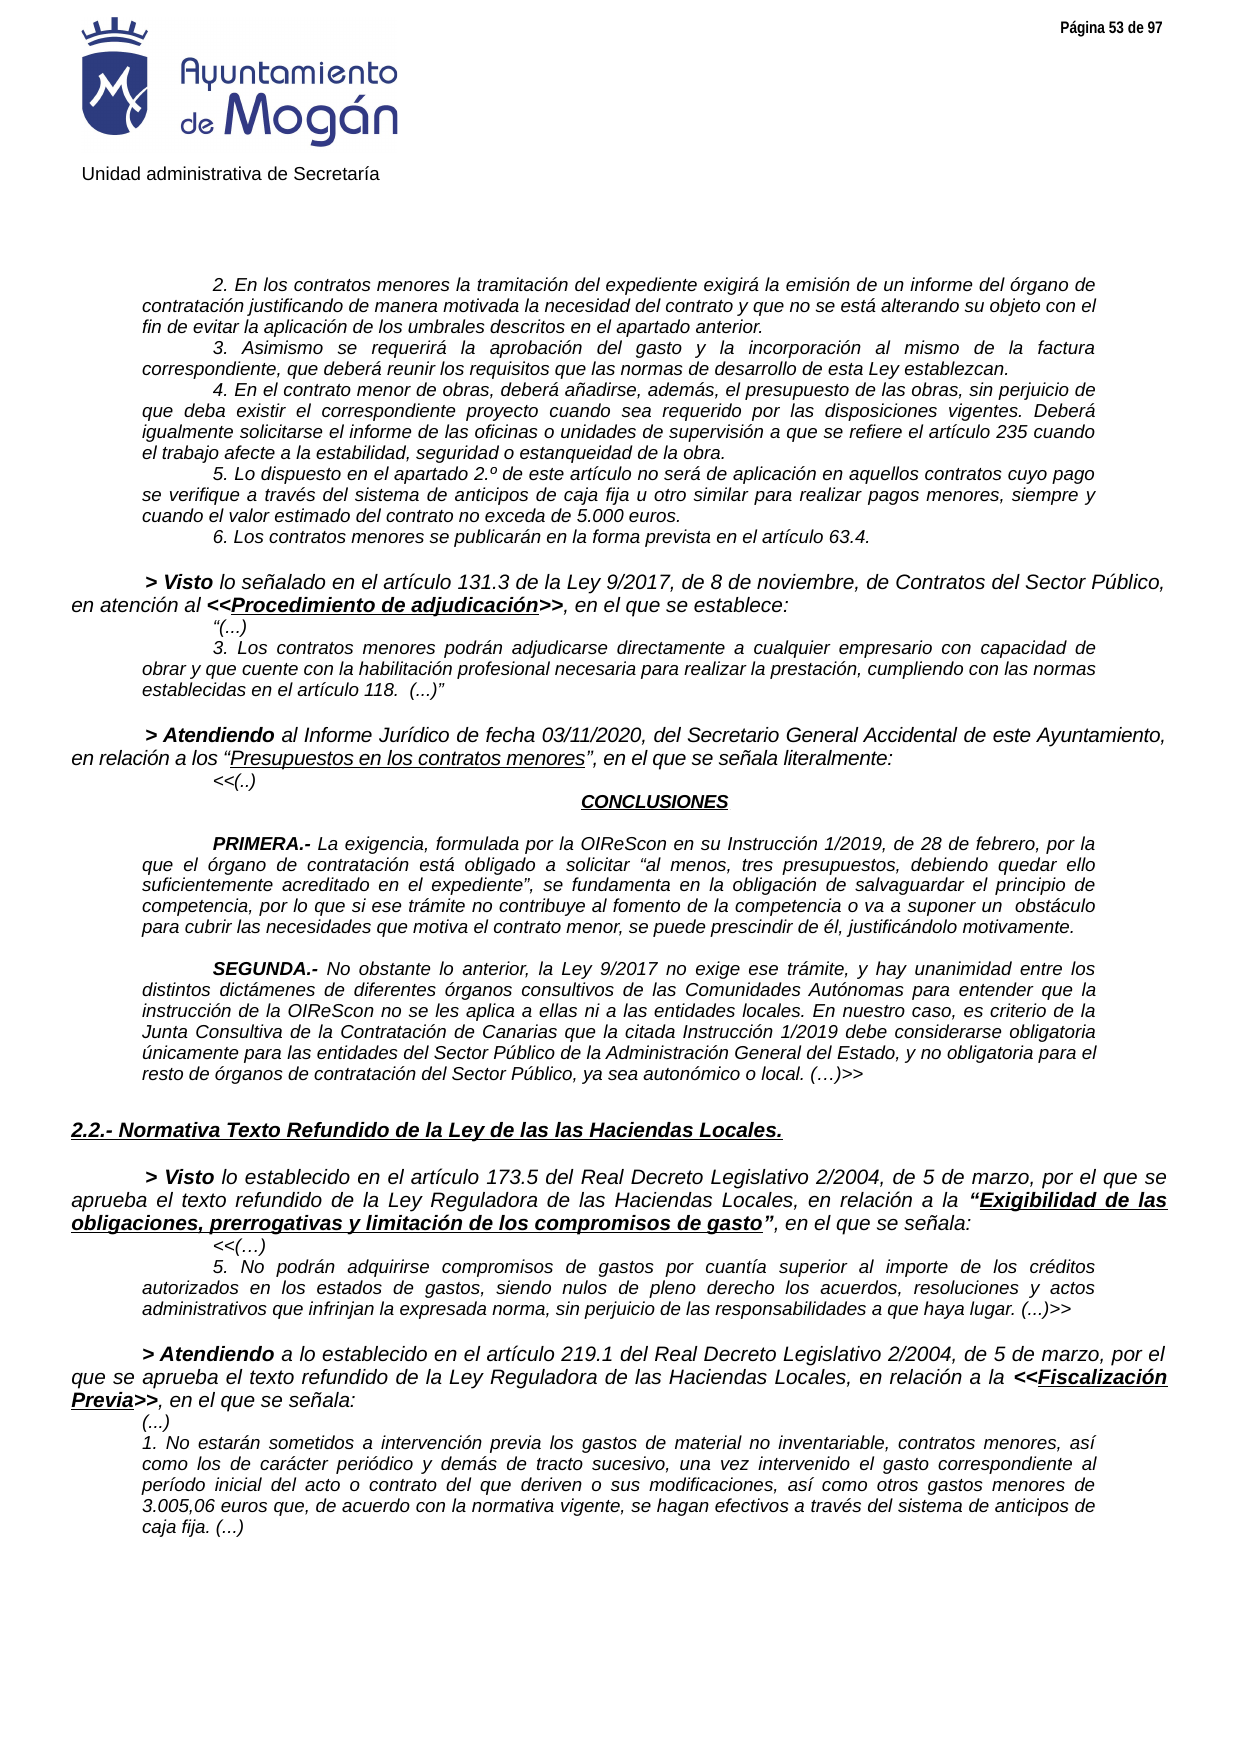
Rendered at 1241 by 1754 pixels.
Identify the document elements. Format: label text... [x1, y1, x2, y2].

text CONCLUSIONES [142, 791, 1098, 812]
text > Atendiendo al Informe Jurídico de fecha 03/11/2020, del Secretario General Accidental de este Ayuntamiento, en relación a los “Presupuestos en los contratos menores”, en el que se señala literalmente: [71, 724, 1169, 770]
text <<(..) [142, 770, 1098, 791]
text 5. No podrán adquirirse compromisos de gastos por cuantía superior al importe de los créditos autorizados en los estados de gastos, siendo nulos de pleno derecho los acuerdos, resoluciones y actos administrativos que infrinjan la expresada norma, sin perjuicio de las responsabilidades a que haya lugar. (...)>> [142, 1256, 1098, 1319]
text “(...) [142, 617, 1098, 638]
text 1. No estarán sometidos a intervención previa los gastos de material no inventariable, contratos menores, así como los de carácter periódico y demás de tracto sucesivo, una vez intervenido el gasto correspondiente al período inicial del acto o contrato del que deriven o sus modificaciones, así como otros gastos menores de 3.005,06 euros que, de acuerdo con la normativa vigente, se hagan efectivos a través del sistema de anticipos de caja fija. (...) [142, 1433, 1098, 1537]
text 2. En los contratos menores la tramitación del expediente exigirá la emisión de un informe del órgano de contratación justificando de manera motivada la necesidad del contrato y que no se está alterando su objeto con el fin de evitar la aplicación de los umbrales descritos en el apartado anterior. [142, 275, 1098, 338]
text 3. Los contratos menores podrán adjudicarse directamente a cualquier empresario con capacidad de obrar y que cuente con la habilitación profesional necesaria para realizar la prestación, cumpliendo con las normas establecidas en el artículo 118. (...)” [142, 638, 1098, 701]
text > Visto lo señalado en el artículo 131.3 de la Ley 9/2017, de 8 de noviembre, de Contratos del Sector Público, en atención al <<Procedimiento de adjudicación>>, en el que se establece: [71, 570, 1169, 617]
text <<(…) [142, 1235, 1098, 1256]
text > Visto lo establecido en el artículo 173.5 del Real Decreto Legislativo 2/2004, de 5 de marzo, por el que se aprueba el texto refundido de la Ley Reguladora de las Haciendas Locales, en relación a la “Exigibilidad de las obligaciones, prerrogativas y limitación de los compromisos de gasto”, en el que se señala: [71, 1166, 1169, 1235]
text 4. En el contrato menor de obras, deberá añadirse, además, el presupuesto de las obras, sin perjuicio de que deba existir el correspondiente proyecto cuando sea requerido por las disposiciones vigentes. Deberá igualmente solicitarse el informe de las oficinas o unidades de supervisión a que se refiere el artículo 235 cuando el trabajo afecte a la estabilidad, seguridad o estanqueidad de la obra. [142, 379, 1098, 463]
text 3. Asimismo se requerirá la aprobación del gasto y la incorporación al mismo de la factura correspondiente, que deberá reunir los requisitos que las normas de desarrollo de esta Ley establezcan. [142, 338, 1098, 379]
text 6. Los contratos menores se publicarán en la forma prevista en el artículo 63.4. [142, 526, 1098, 547]
text SEGUNDA.- No obstante lo anterior, la Ley 9/2017 no exige ese trámite, y hay unanimidad entre los distintos dictámenes de diferentes órganos consultivos de las Comunidades Autónomas para entender que la instrucción de la OIReScon no se les aplica a ellas ni a las entidades locales. En nuestro caso, es criterio de la Junta Consultiva de la Contratación de Canarias que la citada Instrucción 1/2019 debe considerarse obligatoria únicamente para las entidades del Sector Público de la Administración General del Estado, y no obligatoria para el resto de órganos de contratación del Sector Público, ya sea autonómico o local. (…)>> [142, 959, 1098, 1084]
text 5. Lo dispuesto en el apartado 2.º de este artículo no será de aplicación en aquellos contratos cuyo pago se verifique a través del sistema de anticipos de caja fija u otro similar para realizar pagos menores, siempre y cuando el valor estimado del contrato no exceda de 5.000 euros. [142, 463, 1098, 526]
text (...) [71, 1412, 1169, 1433]
text PRIMERA.- La exigencia, formulada por la OIReScon en su Instrucción 1/2019, de 28 de febrero, por la que el órgano de contratación está obligado a solicitar “al menos, tres presupuestos, debiendo quedar ello suficientemente acreditado en el expediente”, se fundamenta en la obligación de salvaguardar el principio de competencia, por lo que si ese trámite no contribuye al fomento de la competencia o va a suponer un obstáculo para cubrir las necesidades que motiva el contrato menor, se puede prescindir de él, justificándolo motivamente. [142, 833, 1098, 938]
picture [81, 17, 398, 153]
text 2.2.- Normativa Texto Refundido de la Ley de las las Haciendas Locales. [71, 1119, 1169, 1142]
text > Atendiendo a lo establecido en el artículo 219.1 del Real Decreto Legislativo 2/2004, de 5 de marzo, por el que se aprueba el texto refundido de la Ley Reguladora de las Haciendas Locales, en relación a la <<Fiscalización Previa>>, en el que se señala: [71, 1342, 1169, 1412]
